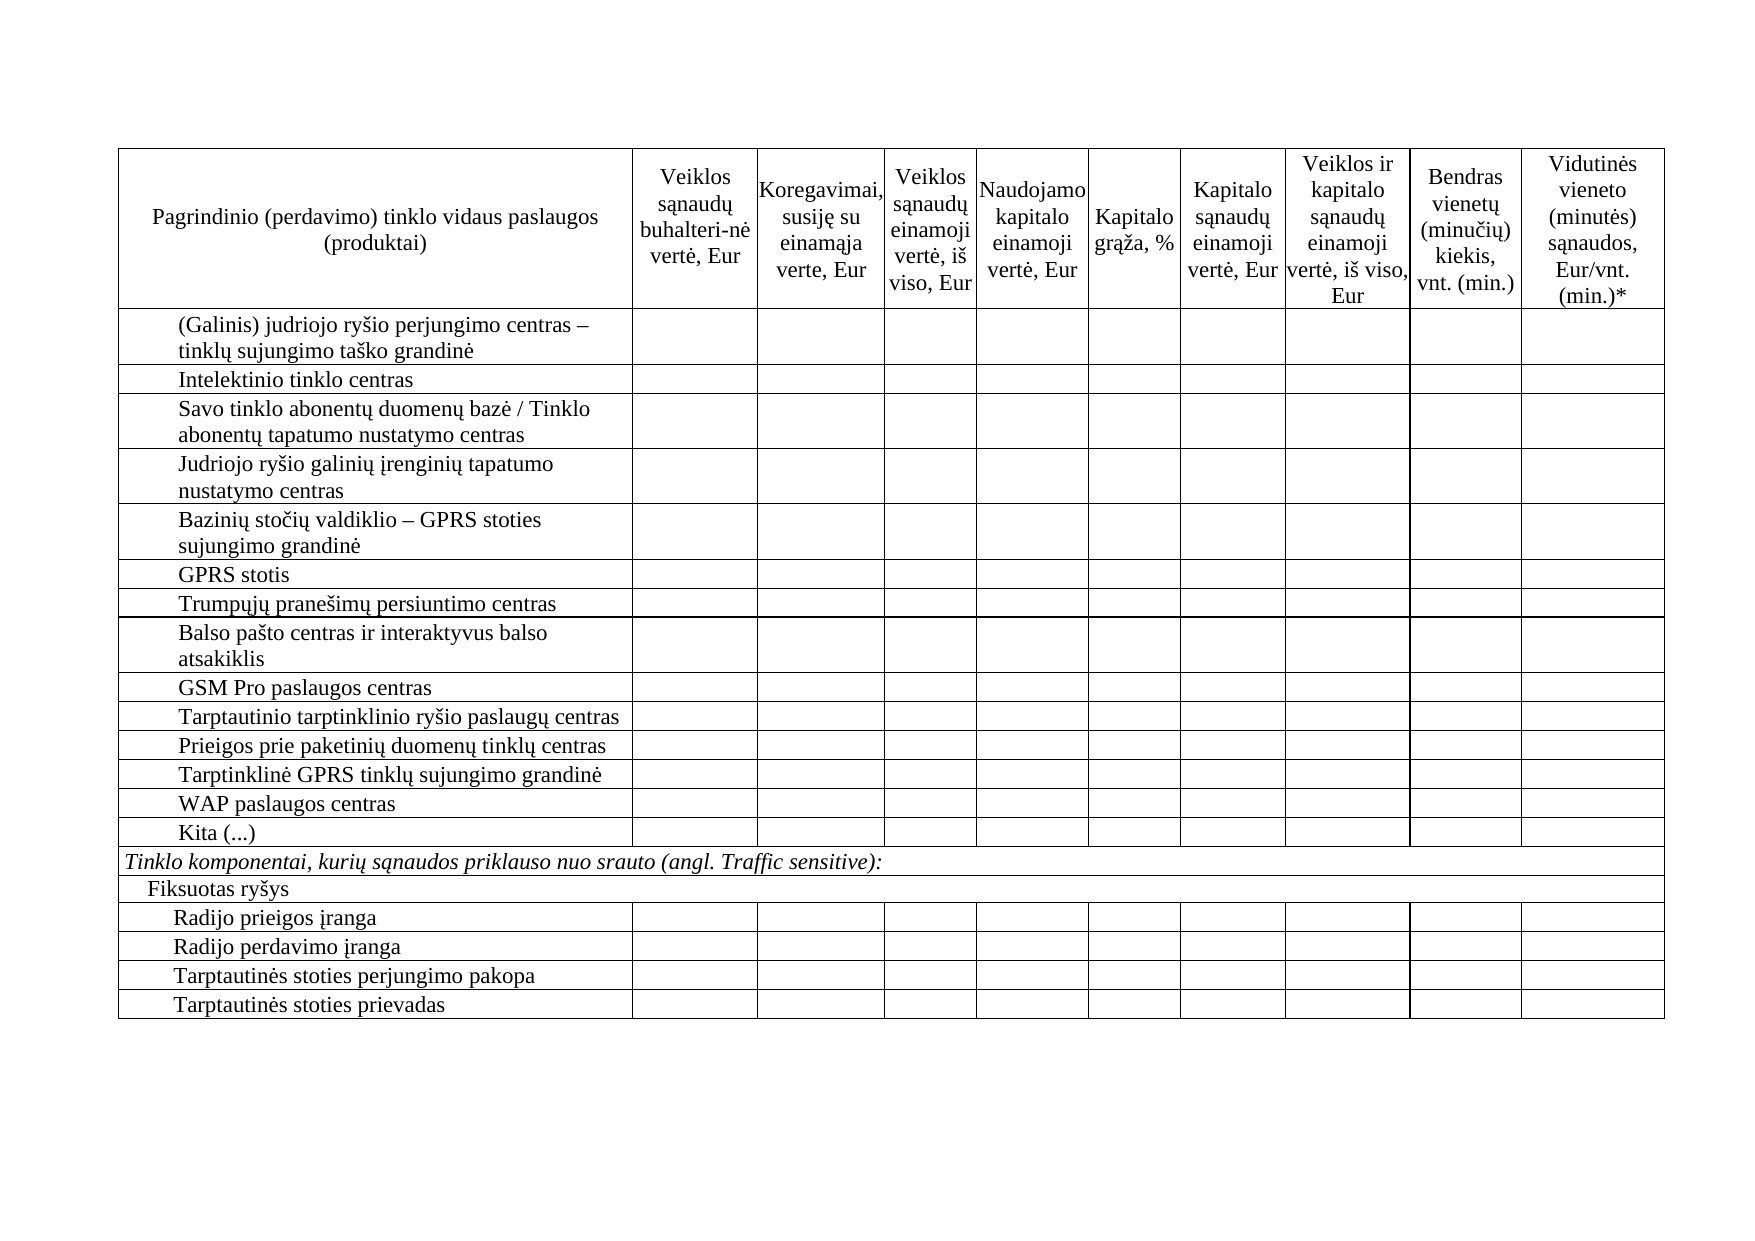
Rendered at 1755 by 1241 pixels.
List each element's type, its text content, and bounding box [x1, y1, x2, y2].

table_cell [758, 560, 884, 587]
table_cell [977, 903, 1088, 931]
table_cell [977, 560, 1088, 587]
table_cell [1286, 818, 1409, 846]
table_cell [885, 449, 976, 503]
table_cell [1089, 760, 1180, 788]
table_cell [758, 449, 884, 503]
table_cell [633, 903, 757, 931]
table_cell [633, 961, 757, 989]
table_cell [1181, 449, 1285, 503]
table_cell [1089, 673, 1180, 701]
table_cell [1411, 560, 1521, 587]
table_cell [885, 394, 976, 448]
table_cell [1286, 589, 1409, 616]
table_cell WAP paslaugos centras [119, 789, 632, 817]
table_cell [1089, 504, 1180, 558]
table_cell [885, 560, 976, 587]
table_cell [1522, 560, 1664, 587]
table_cell [633, 394, 757, 448]
table_cell [977, 961, 1088, 989]
table_cell [977, 673, 1088, 701]
table_cell [1286, 504, 1409, 558]
table_cell [1286, 961, 1409, 989]
table_cell [758, 394, 884, 448]
table_cell [885, 990, 976, 1018]
table_cell [885, 618, 976, 672]
table_cell [977, 702, 1088, 730]
table_cell [633, 702, 757, 730]
table_cell [977, 932, 1088, 960]
table_cell Intelektinio tinklo centras [119, 365, 632, 393]
table_cell Radijo prieigos įranga [119, 903, 632, 931]
table_cell [758, 789, 884, 817]
table_cell [977, 365, 1088, 393]
table_cell Trumpųjų pranešimų persiuntimo centras [119, 589, 632, 616]
table_cell [1286, 560, 1409, 587]
table_cell [977, 760, 1088, 788]
table_cell [1411, 932, 1521, 960]
table_cell [1522, 309, 1664, 364]
table_cell [1089, 789, 1180, 817]
table_cell [1522, 731, 1664, 759]
table_cell [1089, 818, 1180, 846]
table_cell [1411, 365, 1521, 393]
table_cell [1286, 903, 1409, 931]
table_cell [1411, 731, 1521, 759]
table_header Kapitalo grąža, % [1089, 149, 1180, 308]
table_cell [758, 818, 884, 846]
table_cell [977, 990, 1088, 1018]
table_cell [633, 449, 757, 503]
table_cell GSM Pro paslaugos centras [119, 673, 632, 701]
table_cell [1181, 504, 1285, 558]
table_cell [1089, 932, 1180, 960]
table_cell [1522, 449, 1664, 503]
table_cell Bazinių stočių valdiklio – GPRS stoties sujungimo grandinė [119, 504, 632, 558]
table_header Veiklos sąnaudų einamoji vertė, iš viso, Eur [885, 149, 976, 308]
table_cell [977, 394, 1088, 448]
table_cell Tarptinklinė GPRS tinklų sujungimo grandinė [119, 760, 632, 788]
table_header Veiklos sąnaudų buhalteri-nė vertė, Eur [633, 149, 757, 308]
table_cell [1181, 961, 1285, 989]
table_cell [758, 903, 884, 931]
table_cell [633, 560, 757, 587]
table_cell [885, 961, 976, 989]
table_cell [885, 673, 976, 701]
table_cell Balso pašto centras ir interaktyvus balso atsakiklis [119, 618, 632, 672]
table_cell [758, 990, 884, 1018]
table_cell [758, 961, 884, 989]
table_cell [633, 731, 757, 759]
table_cell [1522, 589, 1664, 616]
table_cell (Galinis) judriojo ryšio perjungimo centras – tinklų sujungimo taško grandinė [119, 309, 632, 364]
table_cell [885, 365, 976, 393]
table_cell [1089, 618, 1180, 672]
table_cell GPRS stotis [119, 560, 632, 587]
table_cell [758, 504, 884, 558]
table_cell [1411, 990, 1521, 1018]
table_cell [885, 789, 976, 817]
table_cell [1181, 731, 1285, 759]
table_cell Tarptautinės stoties perjungimo pakopa [119, 961, 632, 989]
table_cell [885, 760, 976, 788]
table_cell [758, 309, 884, 364]
table_cell [1286, 618, 1409, 672]
table_cell [977, 589, 1088, 616]
table_cell [977, 618, 1088, 672]
table_cell [1181, 365, 1285, 393]
table_cell [1181, 990, 1285, 1018]
table_cell [977, 818, 1088, 846]
table_cell [633, 504, 757, 558]
table_cell Prieigos prie paketinių duomenų tinklų centras [119, 731, 632, 759]
table_cell [1089, 589, 1180, 616]
table_cell Tinklo komponentai, kurių sąnaudos priklauso nuo srauto (angl. Traffic sensitive): [119, 847, 1664, 874]
table_cell [1411, 504, 1521, 558]
table_header Pagrindinio (perdavimo) tinklo vidaus paslaugos (produktai) [119, 149, 632, 308]
table_cell [977, 449, 1088, 503]
table_cell [1522, 789, 1664, 817]
table_cell [1286, 760, 1409, 788]
table_cell [1522, 618, 1664, 672]
table_cell [1522, 702, 1664, 730]
table_cell [758, 932, 884, 960]
table_cell [1181, 394, 1285, 448]
table_cell Fiksuotas ryšys [119, 876, 1664, 902]
table_cell [1286, 990, 1409, 1018]
table_cell [633, 309, 757, 364]
table_cell [758, 365, 884, 393]
table_cell [758, 618, 884, 672]
table_cell [1411, 589, 1521, 616]
table_cell [1181, 618, 1285, 672]
table_cell [1089, 309, 1180, 364]
table_cell [885, 309, 976, 364]
table_header Naudojamo kapitalo einamoji vertė, Eur [977, 149, 1088, 308]
table_cell [1286, 702, 1409, 730]
table_cell [633, 990, 757, 1018]
table_cell [1286, 365, 1409, 393]
table_header Bendras vienetų (minučių) kiekis, vnt. (min.) [1411, 149, 1521, 308]
table_cell [1411, 818, 1521, 846]
table_cell [1411, 702, 1521, 730]
table_cell [1286, 789, 1409, 817]
table_cell [977, 504, 1088, 558]
table_cell [885, 731, 976, 759]
table_cell [1411, 789, 1521, 817]
table_cell [1411, 449, 1521, 503]
table_cell [1522, 990, 1664, 1018]
table_cell Savo tinklo abonentų duomenų bazė / Tinklo abonentų tapatumo nustatymo centras [119, 394, 632, 448]
table_cell [1089, 365, 1180, 393]
table_cell Kita (...) [119, 818, 632, 846]
table_cell [1181, 789, 1285, 817]
table_cell [885, 589, 976, 616]
table_cell [633, 365, 757, 393]
table_cell [633, 589, 757, 616]
table_cell [1089, 961, 1180, 989]
table_cell [977, 731, 1088, 759]
table_cell Judriojo ryšio galinių įrenginių tapatumo nustatymo centras [119, 449, 632, 503]
table_header Vidutinės vieneto (minutės) sąnaudos, Eur/vnt. (min.)* [1522, 149, 1664, 308]
table_cell [1522, 961, 1664, 989]
table_cell [977, 309, 1088, 364]
table_cell [758, 702, 884, 730]
table_cell [1286, 932, 1409, 960]
table_cell [633, 818, 757, 846]
table_cell [1411, 673, 1521, 701]
table_cell [1089, 394, 1180, 448]
table_cell Tarptautinės stoties prievadas [119, 990, 632, 1018]
table_cell [1411, 618, 1521, 672]
table_cell [758, 731, 884, 759]
table_cell [1089, 731, 1180, 759]
table_cell [633, 673, 757, 701]
table_cell [758, 673, 884, 701]
table_cell [1522, 760, 1664, 788]
table_cell [1089, 560, 1180, 587]
table_cell [1522, 932, 1664, 960]
table_header Koregavimai, susiję su einamąja verte, Eur [758, 149, 884, 308]
table_cell [885, 702, 976, 730]
table_cell [1089, 449, 1180, 503]
table_cell [1286, 309, 1409, 364]
table_cell Tarptautinio tarptinklinio ryšio paslaugų centras [119, 702, 632, 730]
table_cell [633, 618, 757, 672]
table_cell [1181, 560, 1285, 587]
table_cell [1181, 818, 1285, 846]
table_cell [1411, 903, 1521, 931]
table_cell [1286, 394, 1409, 448]
table_cell [633, 932, 757, 960]
table_cell [1181, 903, 1285, 931]
table_cell [1181, 673, 1285, 701]
table_cell [1411, 309, 1521, 364]
table_cell [1522, 504, 1664, 558]
table_cell [885, 818, 976, 846]
table_cell [1181, 309, 1285, 364]
table_cell Radijo perdavimo įranga [119, 932, 632, 960]
table_cell [1286, 449, 1409, 503]
table_cell [1411, 760, 1521, 788]
table_cell [1286, 673, 1409, 701]
table_cell [1411, 961, 1521, 989]
table_cell [758, 589, 884, 616]
table_cell [1089, 990, 1180, 1018]
table_cell [758, 760, 884, 788]
table_cell [977, 789, 1088, 817]
table_cell [633, 789, 757, 817]
table_cell [1089, 903, 1180, 931]
table_cell [885, 903, 976, 931]
table_cell [1181, 932, 1285, 960]
table_cell [1522, 365, 1664, 393]
table_cell [885, 932, 976, 960]
table_cell [1522, 673, 1664, 701]
table_cell [885, 504, 976, 558]
table_cell [1286, 731, 1409, 759]
table_cell [1522, 903, 1664, 931]
table_cell [1181, 589, 1285, 616]
table_cell [1089, 702, 1180, 730]
table_header Kapitalo sąnaudų einamoji vertė, Eur [1181, 149, 1285, 308]
table_cell [1522, 394, 1664, 448]
table_cell [633, 760, 757, 788]
table_cell [1411, 394, 1521, 448]
table_cell [1181, 760, 1285, 788]
table_cell [1181, 702, 1285, 730]
table_cell [1522, 818, 1664, 846]
table_header Veiklos ir kapitalo sąnaudų einamoji vertė, iš viso, Eur [1286, 149, 1409, 308]
